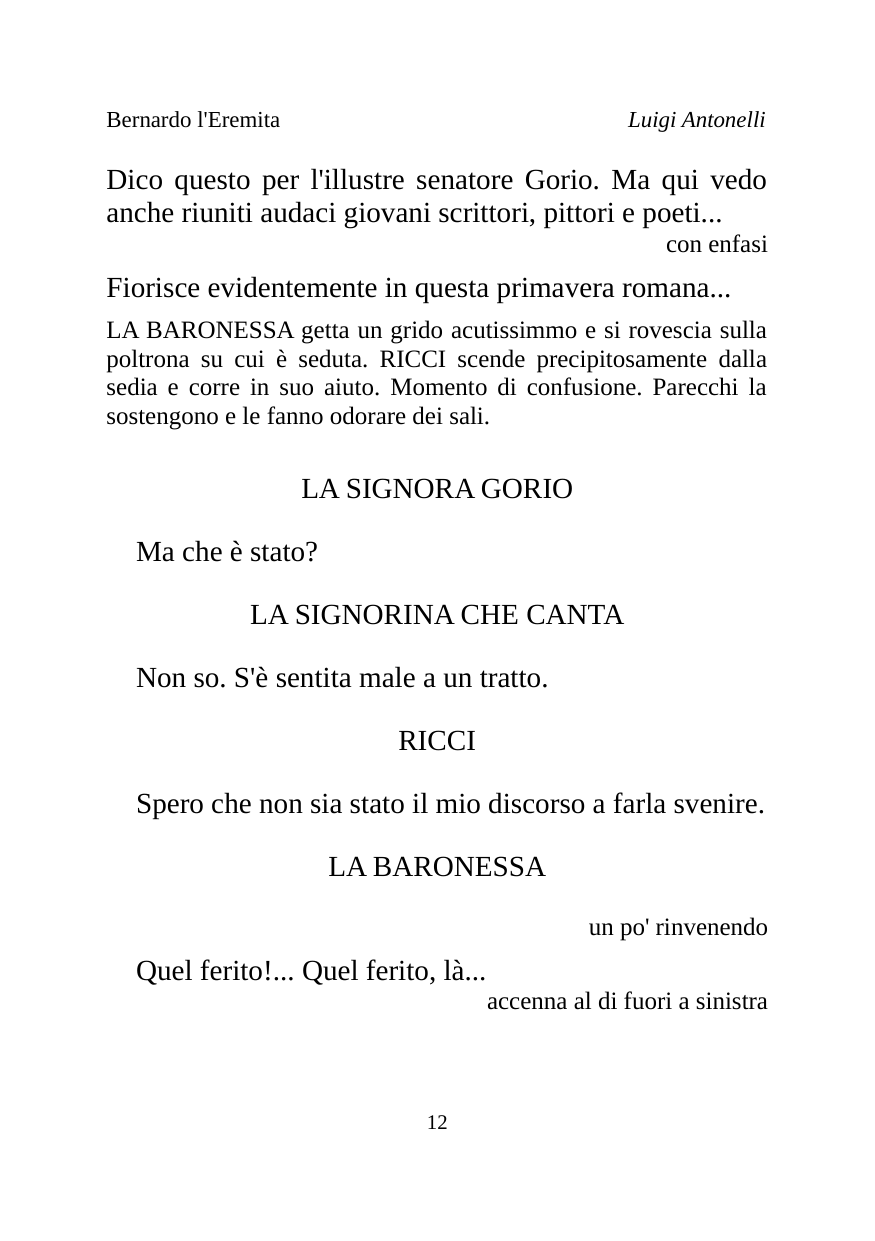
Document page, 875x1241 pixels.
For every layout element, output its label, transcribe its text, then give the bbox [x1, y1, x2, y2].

text Dico questo per l'illustre senatore Gorio. Ma qui vedo anche riuniti audaci giovani scrittori, pittori e poeti... [106, 162, 768, 229]
text con enfasi [431, 229, 768, 258]
text Quel ferito!... Quel ferito, là... [106, 953, 768, 986]
text LA SIGNORA GORIO [106, 471, 768, 505]
text accenna al di fuori a sinistra [431, 986, 768, 1015]
text un po' rinvenendo [431, 912, 768, 941]
text LA SIGNORINA CHE CANTA [106, 597, 768, 631]
text LA BARONESSA [106, 849, 768, 883]
text Fiorisce evidentemente in questa primavera romana... [106, 270, 768, 303]
text RICCI [106, 723, 768, 757]
text Spero che non sia stato il mio discorso a farla svenire. [106, 786, 768, 820]
text LA BARONESSA getta un grido acutissimmo e si rovescia sulla poltrona su cui è seduta. RICCI scende precipitosamente dalla sedia e corre in suo aiuto. Momento di confusione. Parecchi la sostengono e le fanno odorare dei sali. [106, 315, 768, 430]
text Ma che è stato? [106, 534, 768, 568]
text Non so. S'è sentita male a un tratto. [106, 660, 768, 694]
